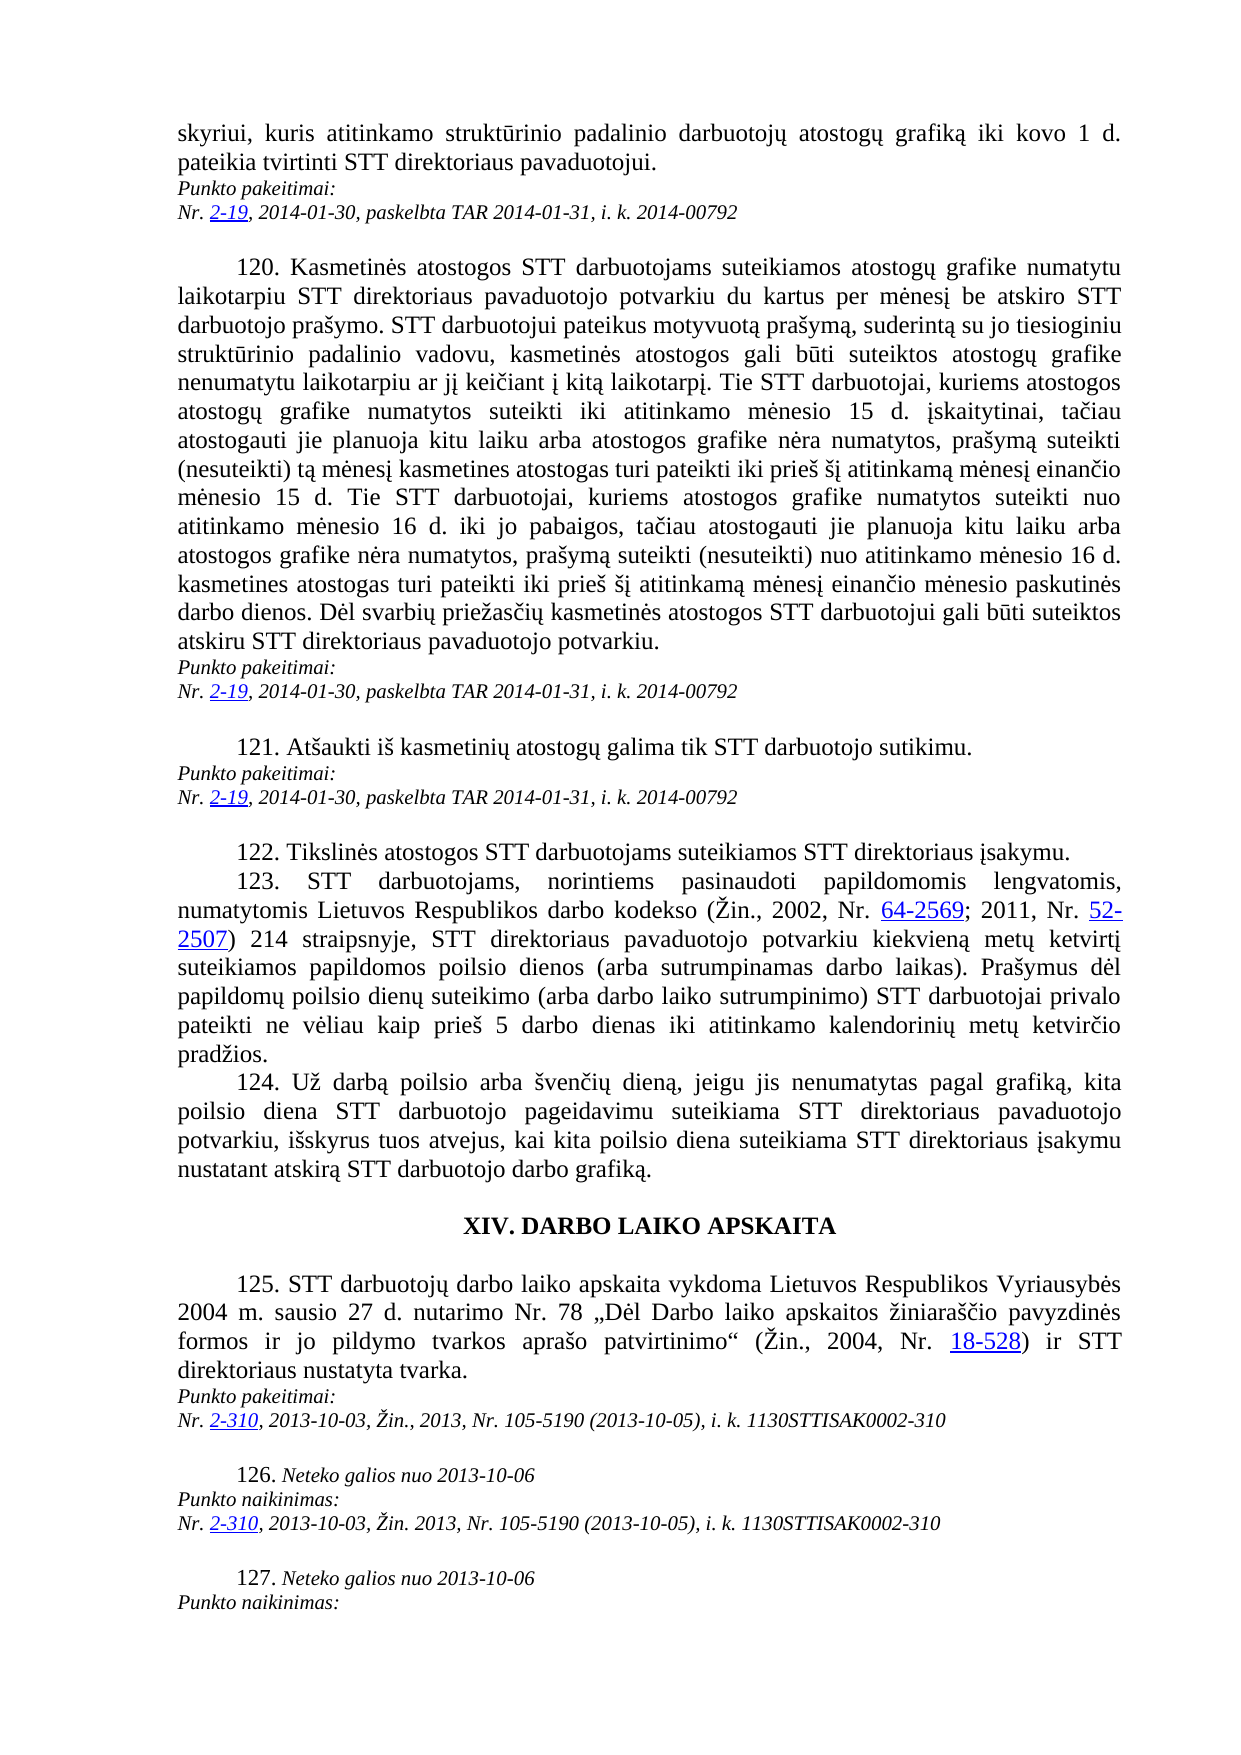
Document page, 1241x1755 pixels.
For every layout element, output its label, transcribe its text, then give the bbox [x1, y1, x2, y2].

text Punkto pakeitimai: [177, 655, 1122, 679]
text 123. STT darbuotojams, norintiems pasinaudoti papildomomis lengvatomis, numatytomis Lietuvos Respublikos darbo kodekso (Žin., 2002, Nr. 64-2569; 2011, Nr. 52-2507) 214 straipsnyje, STT direktoriaus pavaduotojo potvarkiu kiekvieną metų ketvirtį suteikiamos papildomos poilsio dienos (arba sutrumpinamas darbo laikas). Prašymus dėl papildomų poilsio dienų suteikimo (arba darbo laiko sutrumpinimo) STT darbuotojai privalo pateikti ne vėliau kaip prieš 5 darbo dienas iki atitinkamo kalendorinių metų ketvirčio pradžios. [177, 866, 1122, 1067]
text Nr. 2-19, 2014-01-30, paskelbta TAR 2014-01-31, i. k. 2014-00792 [177, 785, 1122, 809]
text 120. Kasmetinės atostogos STT darbuotojams suteikiamos atostogų grafike numatytu laikotarpiu STT direktoriaus pavaduotojo potvarkiu du kartus per mėnesį be atskiro STT darbuotojo prašymo. STT darbuotojui pateikus motyvuotą prašymą, suderintą su jo tiesioginiu struktūrinio padalinio vadovu, kasmetinės atostogos gali būti suteiktos atostogų grafike nenumatytu laikotarpiu ar jį keičiant į kitą laikotarpį. Tie STT darbuotojai, kuriems atostogos atostogų grafike numatytos suteikti iki atitinkamo mėnesio 15 d. įskaitytinai, tačiau atostogauti jie planuoja kitu laiku arba atostogos grafike nėra numatytos, prašymą suteikti (nesuteikti) tą mėnesį kasmetines atostogas turi pateikti iki prieš šį atitinkamą mėnesį einančio mėnesio 15 d. Tie STT darbuotojai, kuriems atostogos grafike numatytos suteikti nuo atitinkamo mėnesio 16 d. iki jo pabaigos, tačiau atostogauti jie planuoja kitu laiku arba atostogos grafike nėra numatytos, prašymą suteikti (nesuteikti) nuo atitinkamo mėnesio 16 d. kasmetines atostogas turi pateikti iki prieš šį atitinkamą mėnesį einančio mėnesio paskutinės darbo dienos. Dėl svarbių priežasčių kasmetinės atostogos STT darbuotojui gali būti suteiktos atskiru STT direktoriaus pavaduotojo potvarkiu. [177, 252, 1122, 655]
text Punkto pakeitimai: [177, 1384, 1122, 1408]
text XIV. DARBO LAIKO APSKAITA [177, 1211, 1122, 1240]
text 126. Neteko galios nuo 2013-10-06 [177, 1461, 1122, 1487]
text 122. Tikslinės atostogos STT darbuotojams suteikiamos STT direktoriaus įsakymu. [177, 837, 1122, 866]
text Nr. 2-19, 2014-01-30, paskelbta TAR 2014-01-31, i. k. 2014-00792 [177, 679, 1122, 703]
text Punkto pakeitimai: [177, 176, 1122, 200]
text Punkto naikinimas: [177, 1590, 1122, 1614]
text Punkto pakeitimai: [177, 761, 1122, 785]
text Nr. 2-310, 2013-10-03, Žin., 2013, Nr. 105-5190 (2013-10-05), i. k. 1130STTISAK0002-310 [177, 1408, 1122, 1432]
text Nr. 2-19, 2014-01-30, paskelbta TAR 2014-01-31, i. k. 2014-00792 [177, 200, 1122, 224]
text 121. Atšaukti iš kasmetinių atostogų galima tik STT darbuotojo sutikimu. [177, 732, 1122, 761]
text skyriui, kuris atitinkamo struktūrinio padalinio darbuotojų atostogų grafiką iki kovo 1 d. pateikia tvirtinti STT direktoriaus pavaduotojui. [177, 118, 1122, 176]
text Nr. 2-310, 2013-10-03, Žin. 2013, Nr. 105-5190 (2013-10-05), i. k. 1130STTISAK0002-310 [177, 1511, 1122, 1535]
text 125. STT darbuotojų darbo laiko apskaita vykdoma Lietuvos Respublikos Vyriausybės 2004 m. sausio 27 d. nutarimo Nr. 78 „Dėl Darbo laiko apskaitos žiniaraščio pavyzdinės formos ir jo pildymo tvarkos aprašo patvirtinimo“ (Žin., 2004, Nr. 18-528) ir STT direktoriaus nustatyta tvarka. [177, 1269, 1122, 1384]
text 124. Už darbą poilsio arba švenčių dieną, jeigu jis nenumatytas pagal grafiką, kita poilsio diena STT darbuotojo pageidavimu suteikiama STT direktoriaus pavaduotojo potvarkiu, išskyrus tuos atvejus, kai kita poilsio diena suteikiama STT direktoriaus įsakymu nustatant atskirą STT darbuotojo darbo grafiką. [177, 1067, 1122, 1182]
text 127. Neteko galios nuo 2013-10-06 [177, 1564, 1122, 1590]
text Punkto naikinimas: [177, 1487, 1122, 1511]
